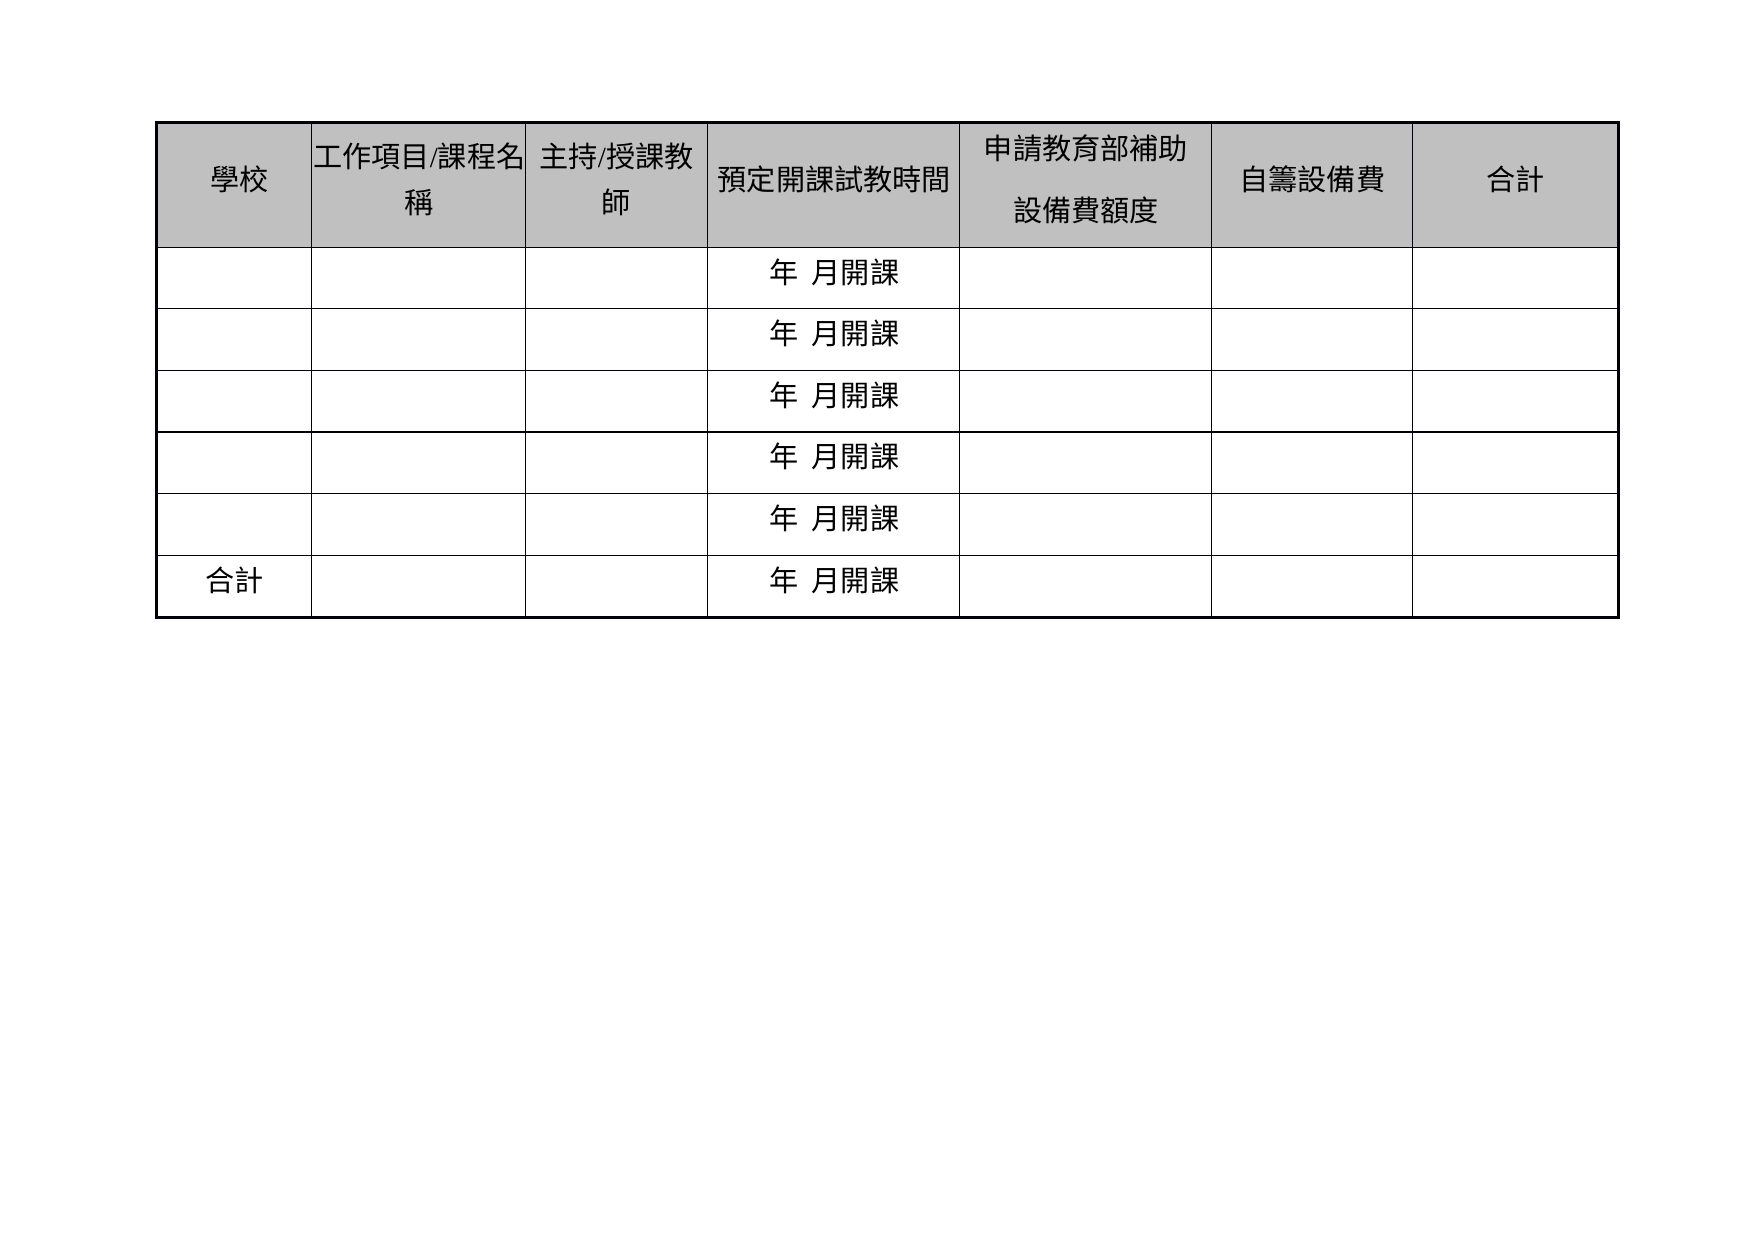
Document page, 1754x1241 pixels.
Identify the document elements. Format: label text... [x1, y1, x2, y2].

table_cell [960, 309, 1211, 370]
table_cell [1413, 248, 1617, 308]
table_cell [526, 248, 707, 308]
table_cell [312, 494, 525, 554]
table_cell [960, 371, 1211, 431]
table_cell 年 月開課 [708, 309, 959, 370]
table_cell 合計 [158, 556, 311, 616]
table_cell [158, 309, 311, 370]
table_cell 年 月開課 [708, 556, 959, 616]
table_cell [960, 248, 1211, 308]
table_header 申請教育部補助 設備費額度 [960, 124, 1211, 247]
table_cell 年 月開課 [708, 248, 959, 308]
table_cell [1212, 556, 1412, 616]
table_cell [312, 556, 525, 616]
table_header 工作項目/課程名稱 [312, 124, 525, 247]
table_cell [960, 556, 1211, 616]
table_header 主持/授課教師 [526, 124, 707, 247]
table_header 學校 [158, 124, 311, 247]
table_cell [158, 433, 311, 493]
table_cell [158, 494, 311, 554]
table_cell [1413, 494, 1617, 554]
table_cell 年 月開課 [708, 494, 959, 554]
table_cell [1413, 556, 1617, 616]
table_cell [1212, 248, 1412, 308]
table_cell [312, 248, 525, 308]
table_cell [312, 371, 525, 431]
table_cell [960, 494, 1211, 554]
table_cell [312, 433, 525, 493]
table_cell [1212, 309, 1412, 370]
table_cell [526, 556, 707, 616]
table_cell 年 月開課 [708, 433, 959, 493]
table_cell [1212, 494, 1412, 554]
table_header 預定開課試教時間 [708, 124, 959, 247]
table_cell 年 月開課 [708, 371, 959, 431]
table_cell [1212, 433, 1412, 493]
table_cell [158, 371, 311, 431]
table_header 自籌設備費 [1212, 124, 1412, 247]
table_cell [526, 494, 707, 554]
table_cell [1413, 371, 1617, 431]
table_cell [1413, 309, 1617, 370]
table_cell [526, 371, 707, 431]
table_cell [312, 309, 525, 370]
table_header 合計 [1413, 124, 1617, 247]
table_cell [526, 433, 707, 493]
table_cell [1212, 371, 1412, 431]
table_cell [960, 433, 1211, 493]
table_cell [158, 248, 311, 308]
table_cell [526, 309, 707, 370]
table_cell [1413, 433, 1617, 493]
